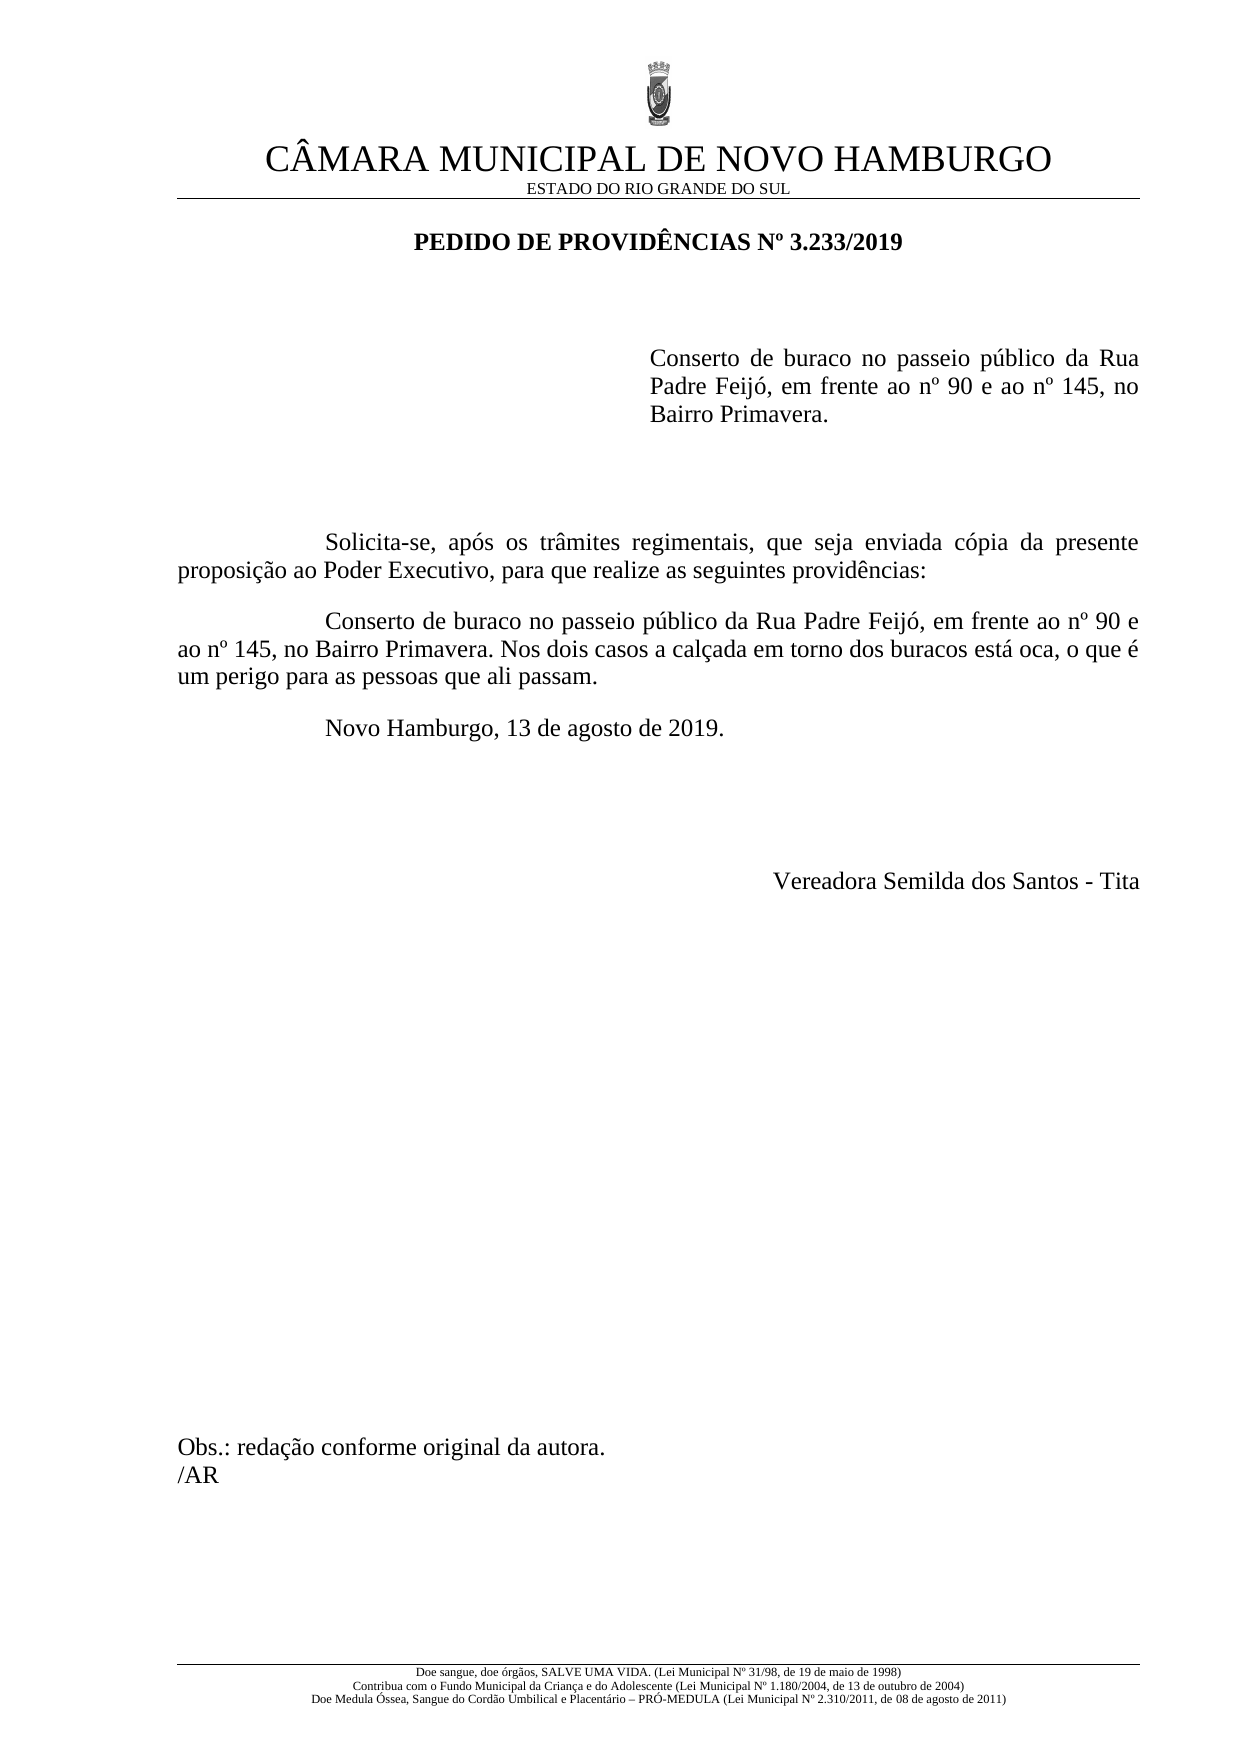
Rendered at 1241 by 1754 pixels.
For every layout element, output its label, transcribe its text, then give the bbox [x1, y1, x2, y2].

text /AR [177, 1461, 1140, 1489]
text Conserto de buraco no passeio público da Rua Padre Feijó, em frente ao nº 90 e ao nº 145, no Bairro Primavera. [649, 344, 1140, 428]
text Conserto de buraco no passeio público da Rua Padre Feijó, em frente ao nº 90 e ao nº 145, no Bairro Primavera. Nos dois casos a calçada em torno dos buracos está oca, o que é um perigo para as pessoas que ali passam. [177, 607, 1140, 690]
text Vereadora Semilda dos Santos - Tita [177, 867, 1140, 895]
text PEDIDO DE PROVIDÊNCIAS Nº 3.233/2019 [177, 228, 1140, 256]
text Novo Hamburgo, 13 de agosto de 2019. [177, 714, 1140, 741]
text Solicita-se, após os trâmites regimentais, que seja enviada cópia da presente proposição ao Poder Executivo, para que realize as seguintes providências: [177, 528, 1140, 583]
text Obs.: redação conforme original da autora. [177, 1433, 1140, 1461]
